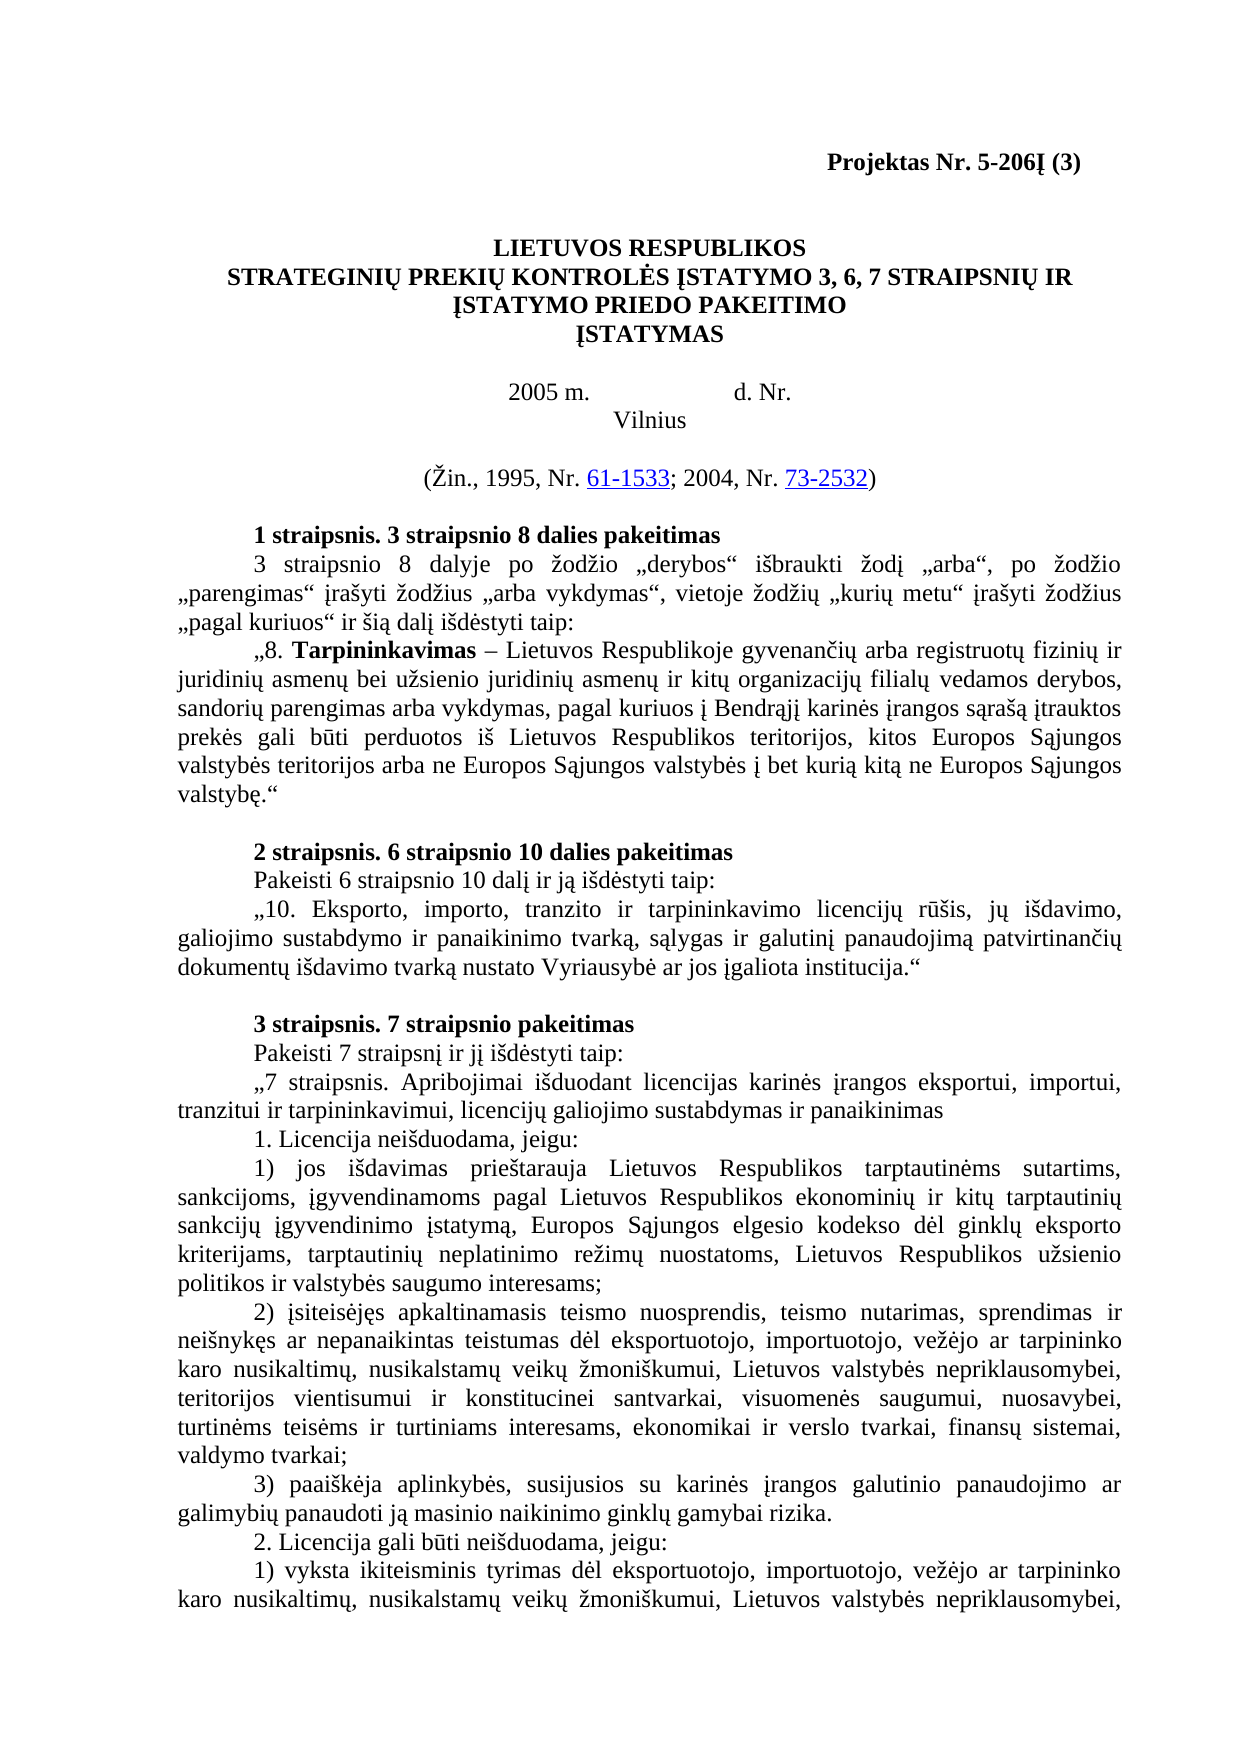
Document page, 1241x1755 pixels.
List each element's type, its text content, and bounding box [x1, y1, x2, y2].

text (Žin., 1995, Nr. 61-1533; 2004, Nr. 73-2532) [177, 463, 1122, 492]
text 3 straipsnis. 7 straipsnio pakeitimas [177, 1009, 1122, 1038]
text Pakeisti 6 straipsnio 10 dalį ir ją išdėstyti taip: [177, 866, 1122, 894]
text 3) paaiškėja aplinkybės, susijusios su karinės įrangos galutinio panaudojimo ar galimybių panaudoti ją masinio naikinimo ginklų gamybai rizika. [177, 1469, 1122, 1527]
text 2) įsiteisėjęs apkaltinamasis teismo nuosprendis, teismo nutarimas, sprendimas ir neišnykęs ar nepanaikintas teistumas dėl eksportuotojo, importuotojo, vežėjo ar tarpininko karo nusikaltimų, nusikalstamų veikų žmoniškumui, Lietuvos valstybės nepriklausomybei, teritorijos vientisumui ir konstitucinei santvarkai, visuomenės saugumui, nuosavybei, turtinėms teisėms ir turtiniams interesams, ekonomikai ir verslo tvarkai, finansų sistemai, valdymo tvarkai; [177, 1297, 1122, 1469]
text Vilnius [177, 406, 1122, 434]
text „8. Tarpininkavimas – Lietuvos Respublikoje gyvenančių arba registruotų fizinių ir juridinių asmenų bei užsienio juridinių asmenų ir kitų organizacijų filialų vedamos derybos, sandorių parengimas arba vykdymas, pagal kuriuos į Bendrąjį karinės įrangos sąrašą įtrauktos prekės gali būti perduotos iš Lietuvos Respublikos teritorijos, kitos Europos Sąjungos valstybės teritorijos arba ne Europos Sąjungos valstybės į bet kurią kitą ne Europos Sąjungos valstybę.“ [177, 636, 1122, 808]
text LIETUVOS RESPUBLIKOS [177, 233, 1122, 262]
text 2. Licencija gali būti neišduodama, jeigu: [177, 1527, 1122, 1556]
text 1) vyksta ikiteisminis tyrimas dėl eksportuotojo, importuotojo, vežėjo ar tarpininko karo nusikaltimų, nusikalstamų veikų žmoniškumui, Lietuvos valstybės nepriklausomybei, [177, 1556, 1122, 1613]
text Pakeisti 7 straipsnį ir jį išdėstyti taip: [177, 1038, 1122, 1067]
text 3 straipsnio 8 dalyje po žodžio „derybos“ išbraukti žodį „arba“, po žodžio „parengimas“ įrašyti žodžius „arba vykdymas“, vietoje žodžių „kurių metu“ įrašyti žodžius „pagal kuriuos“ ir šią dalį išdėstyti taip: [177, 549, 1122, 636]
text „7 straipsnis. Apribojimai išduodant licencijas karinės įrangos eksportui, importui, tranzitui ir tarpininkavimui, licencijų galiojimo sustabdymas ir panaikinimas [177, 1067, 1122, 1124]
text 2005 m. d. Nr. [177, 377, 1122, 406]
text „10. Eksporto, importo, tranzito ir tarpininkavimo licencijų rūšis, jų išdavimo, galiojimo sustabdymo ir panaikinimo tvarką, sąlygas ir galutinį panaudojimą patvirtinančių dokumentų išdavimo tvarką nustato Vyriausybė ar jos įgaliota institucija.“ [177, 894, 1122, 981]
text 2 straipsnis. 6 straipsnio 10 dalies pakeitimas [177, 837, 1122, 866]
text STRATEGINIŲ PREKIŲ KONTROLĖS ĮSTATYMO 3, 6, 7 STRAIPSNIŲ IR ĮSTATYMO PRIEDO PAKEITIMO [177, 262, 1122, 319]
text Projektas Nr. 5-206Į (3) [827, 147, 1122, 176]
text 1 straipsnis. 3 straipsnio 8 dalies pakeitimas [177, 521, 1122, 549]
text 1. Licencija neišduodama, jeigu: [177, 1124, 1122, 1153]
text 1) jos išdavimas prieštarauja Lietuvos Respublikos tarptautinėms sutartims, sankcijoms, įgyvendinamoms pagal Lietuvos Respublikos ekonominių ir kitų tarptautinių sankcijų įgyvendinimo įstatymą, Europos Sąjungos elgesio kodekso dėl ginklų eksporto kriterijams, tarptautinių neplatinimo režimų nuostatoms, Lietuvos Respublikos užsienio politikos ir valstybės saugumo interesams; [177, 1153, 1122, 1297]
text ĮSTATYMAS [177, 319, 1122, 348]
